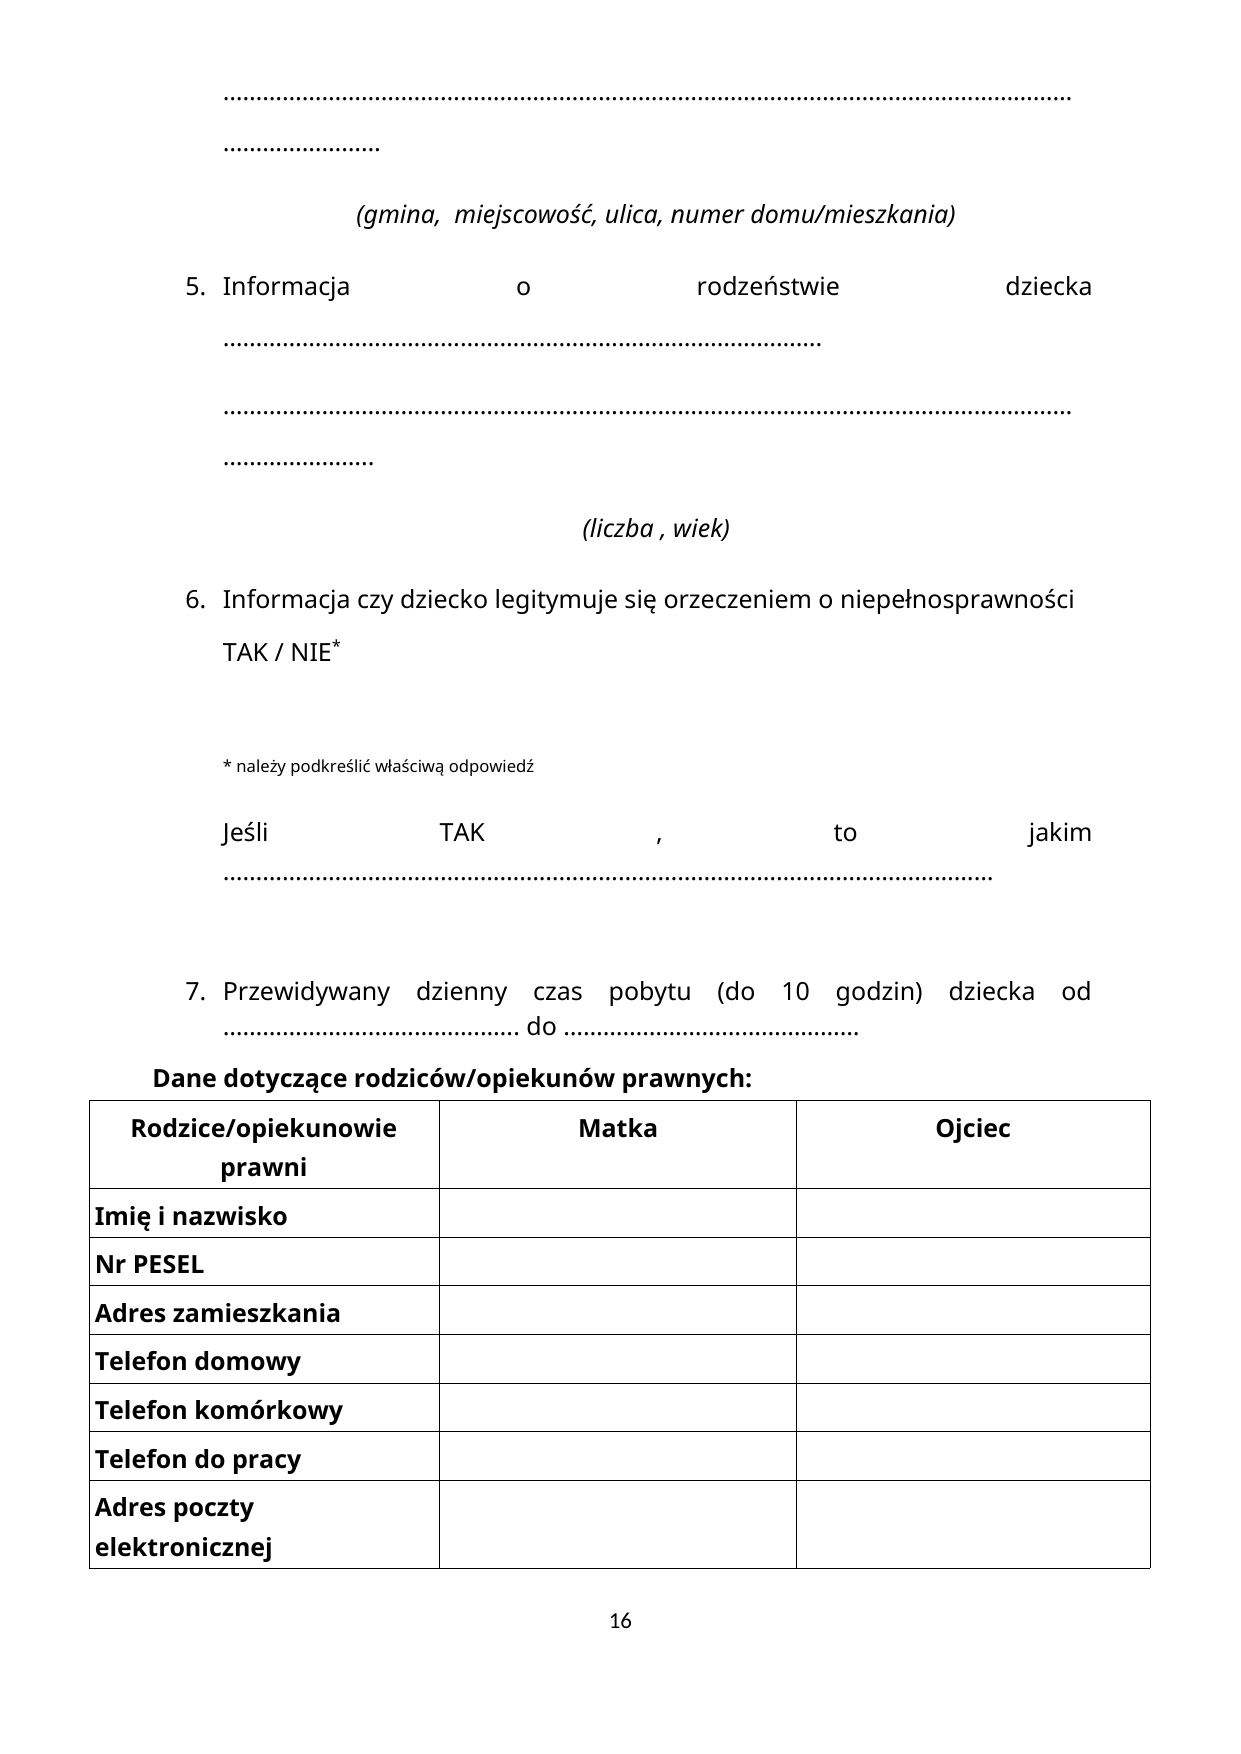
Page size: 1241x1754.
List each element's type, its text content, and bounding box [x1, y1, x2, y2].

list (gmina, miejscowość, ulica, numer domu/mieszkania) [223, 197, 1093, 231]
list Przewidywany dzienny czas pobytu (do 10 godzin) dziecka od …………………..……………..….. do ……………………………………… [185, 973, 1093, 1043]
table_cell [440, 1238, 796, 1285]
list TAK / NIE* [223, 634, 1093, 668]
table_cell Adres poczty elektronicznej [90, 1481, 439, 1567]
table_cell [440, 1384, 796, 1431]
table_cell [797, 1335, 1150, 1382]
table_cell [440, 1335, 796, 1382]
table_cell [797, 1286, 1150, 1334]
list ……………………………………………………………………………………………………………………………………… [223, 74, 1093, 159]
table_cell [797, 1432, 1150, 1480]
table_cell Telefon do pracy [90, 1432, 439, 1480]
table_cell Telefon domowy [90, 1335, 439, 1382]
table_header Ojciec [797, 1101, 1150, 1188]
list Informacja czy dziecko legitymuje się orzeczeniem o niepełnosprawności [185, 582, 1093, 616]
table_cell [797, 1481, 1150, 1567]
list (liczba , wiek) [223, 510, 1093, 544]
list Informacja o rodzeństwie dziecka ………………………………………………………………………………. [185, 268, 1093, 354]
table_header Rodzice/opiekunowie prawni [90, 1101, 439, 1188]
table_cell Telefon komórkowy [90, 1384, 439, 1431]
text Dane dotyczące rodziców/opiekunów prawnych: [152, 1061, 1093, 1095]
table_cell [440, 1432, 796, 1480]
list Jeśli TAK , to jakim ……………………………………………………………………………………………………… [223, 814, 1093, 887]
table_cell Nr PESEL [90, 1238, 439, 1285]
table_cell [440, 1481, 796, 1567]
table_cell Adres zamieszkania [90, 1286, 439, 1334]
table_header Matka [440, 1101, 796, 1188]
table_cell [440, 1286, 796, 1334]
table_cell [797, 1189, 1150, 1236]
table_cell [440, 1189, 796, 1236]
table_cell [797, 1238, 1150, 1285]
list …………………………………………………………………………………………………………………………………….. [223, 387, 1093, 472]
table_cell Imię i nazwisko [90, 1189, 439, 1236]
list * należy podkreślić właściwą odpowiedź [223, 754, 1093, 788]
table_cell [797, 1384, 1150, 1431]
